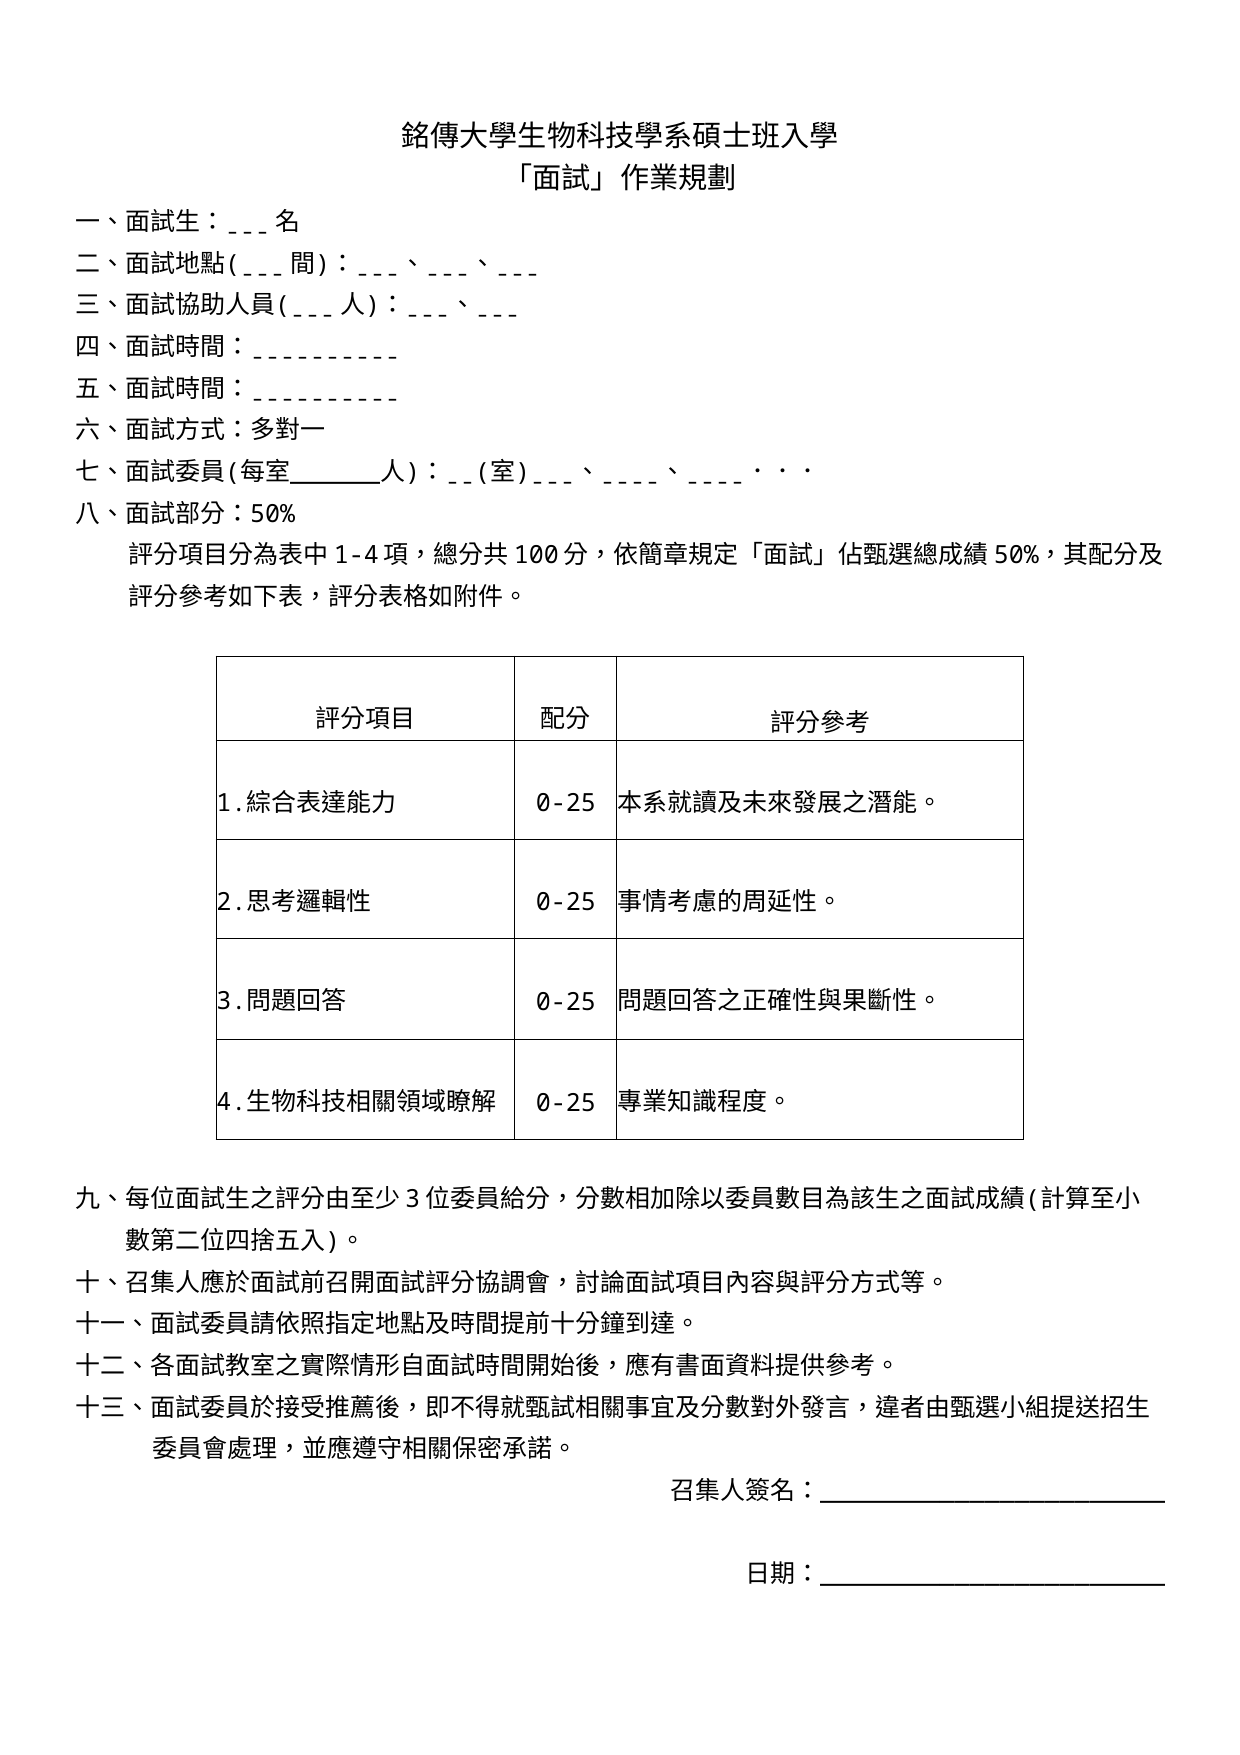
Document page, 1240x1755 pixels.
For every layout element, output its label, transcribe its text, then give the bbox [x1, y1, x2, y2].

text 十、召集人應於面試前召開面試評分協調會，討論面試項目內容與評分方式等。 [75, 1258, 1164, 1299]
text 十二、各面試教室之實際情形自面試時間開始後，應有書面資料提供參考。 [75, 1341, 1164, 1383]
table_cell 4.生物科技相關領域瞭解 [217, 1040, 514, 1139]
table_cell 2.思考邏輯性 [217, 840, 514, 938]
table_cell 0-25 [515, 741, 616, 839]
text 四、面試時間：ˍˍˍˍˍˍˍˍˍˍ [75, 322, 1164, 364]
table_cell 問題回答之正確性與果斷性。 [617, 939, 1023, 1039]
text 十三、面試委員於接受推薦後，即不得就甄試相關事宜及分數對外發言，違者由甄選小組提送招生委員會處理，並應遵守相關保密承諾。 [75, 1383, 1164, 1466]
text 召集人簽名：_______________________ [75, 1466, 1164, 1508]
table_cell 0-25 [515, 840, 616, 938]
text 十一、面試委員請依照指定地點及時間提前十分鐘到達。 [75, 1299, 1164, 1341]
text 七、面試委員(每室______人)：ˍˍ(室)ˍˍˍ、ˍˍˍˍ、ˍˍˍˍ．．． [75, 447, 1164, 489]
text 三、面試協助人員(ˍˍˍ人)：ˍˍˍ、ˍˍˍ [75, 281, 1164, 322]
table_header 評分項目 [217, 657, 514, 740]
table_cell 本系就讀及未來發展之潛能。 [617, 741, 1023, 839]
text 一、面試生：ˍˍˍ名 [75, 197, 1164, 239]
table_cell 專業知識程度。 [617, 1040, 1023, 1139]
text 「面試」作業規劃 [75, 155, 1164, 197]
text 八、面試部分：50% [75, 489, 1164, 531]
text 日期：_______________________ [75, 1549, 1164, 1591]
text 九、每位面試生之評分由至少3位委員給分，分數相加除以委員數目為該生之面試成績(計算至小數第二位四捨五入)。 [75, 1174, 1164, 1258]
text 二、面試地點(ˍˍˍ間)：ˍˍˍ、ˍˍˍ、ˍˍˍ [75, 239, 1164, 281]
text 評分項目分為表中1-4項，總分共100分，依簡章規定「面試」佔甄選總成績50%，其配分及評分參考如下表，評分表格如附件。 [129, 531, 1164, 614]
table_cell 0-25 [515, 1040, 616, 1139]
table_cell 1.綜合表達能力 [217, 741, 514, 839]
table_header 評分參考 [617, 657, 1023, 740]
table_cell 0-25 [515, 939, 616, 1039]
text 銘傳大學生物科技學系碩士班入學 [75, 113, 1164, 155]
table_cell 3.問題回答 [217, 939, 514, 1039]
text 六、面試方式：多對一 [75, 406, 1164, 447]
table_header 配分 [515, 657, 616, 740]
table_cell 事情考慮的周延性。 [617, 840, 1023, 938]
text 五、面試時間：ˍˍˍˍˍˍˍˍˍˍ [75, 364, 1164, 406]
